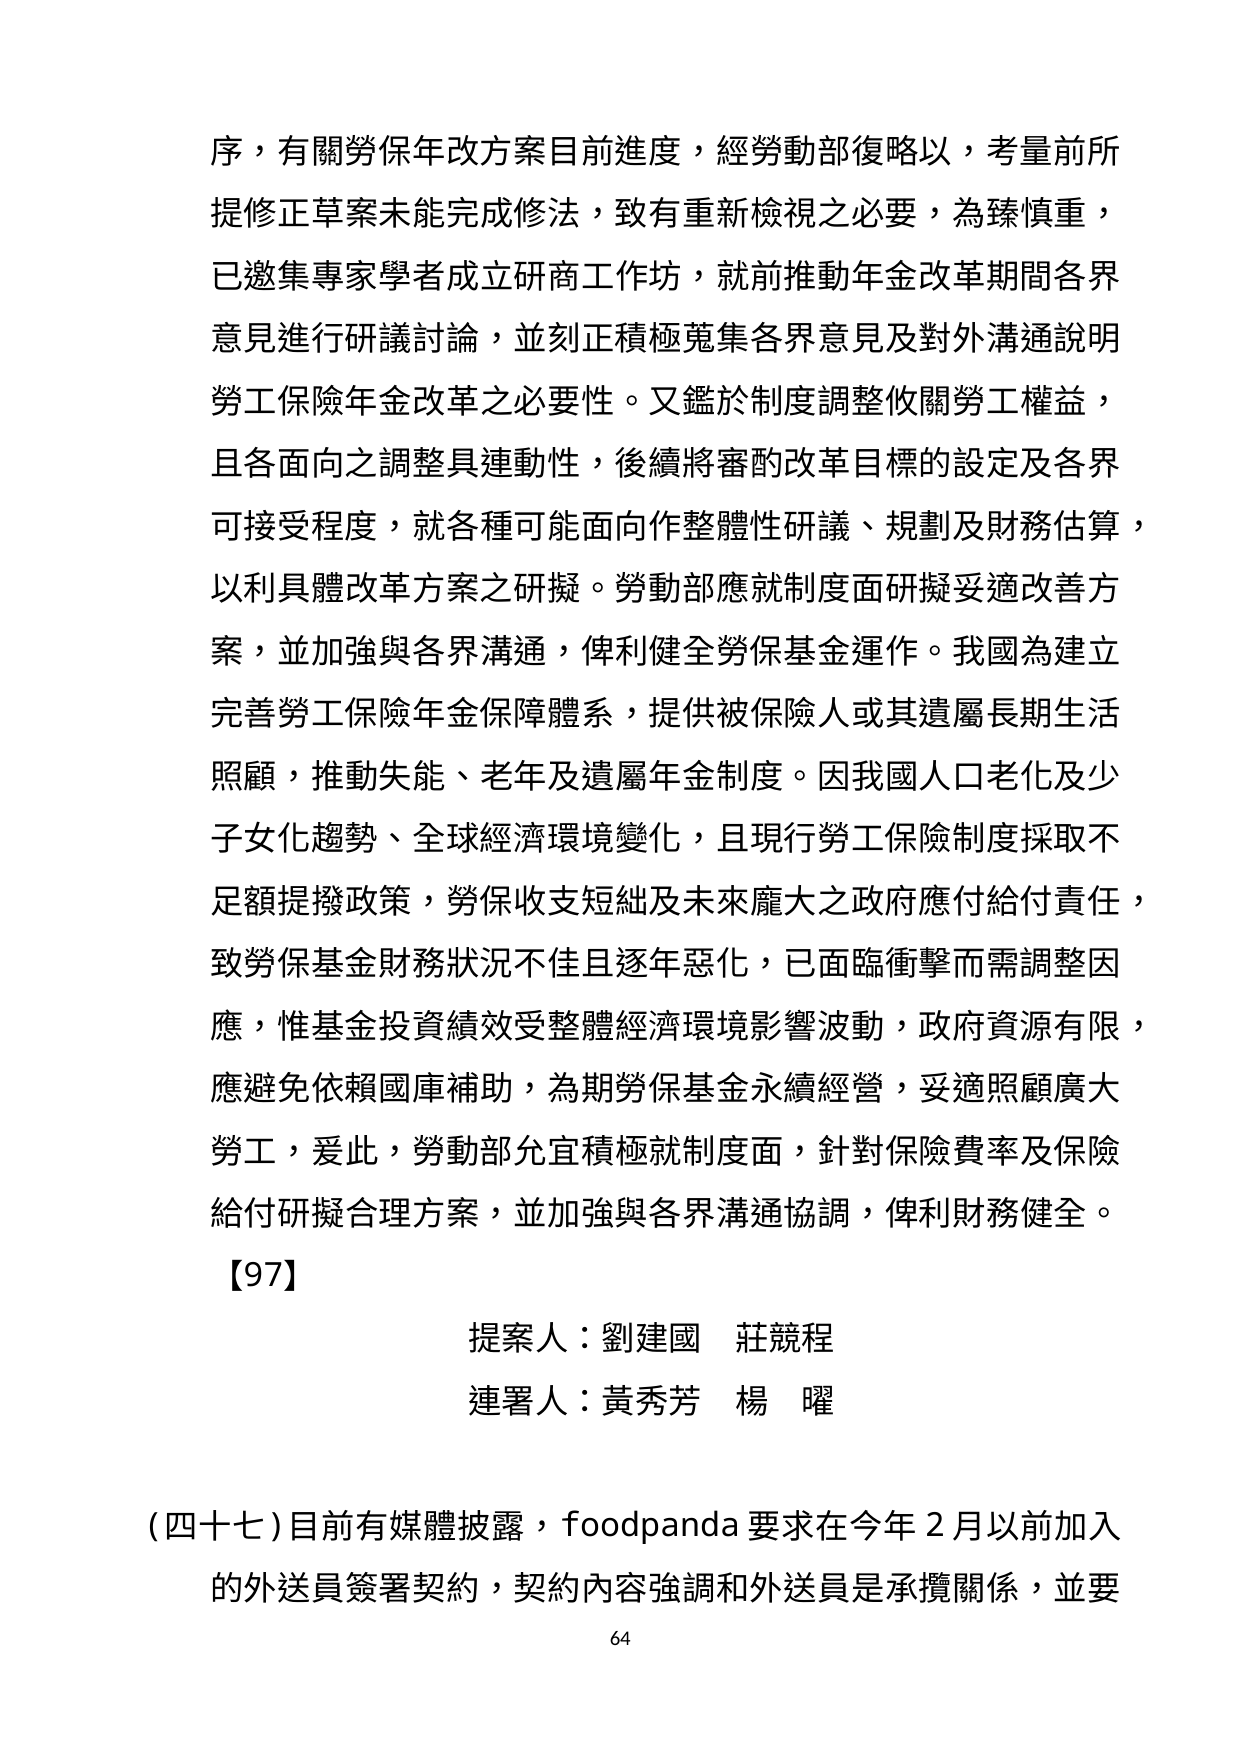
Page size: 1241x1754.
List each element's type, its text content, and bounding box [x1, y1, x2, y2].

text 連署人：黃秀芳 楊 曜 [468, 1357, 1122, 1419]
text 提案人：劉建國 莊競程 [468, 1294, 1122, 1357]
text (四十七)目前有媒體披露，foodpanda要求在今年2月以前加入的外送員簽署契約，契約內容強調和外送員是承攬關係，並要求外送員不能主張任何僱傭權利或是以「勞工」身份提出請求，違者要賠20萬元違約金。此事突顯出政府相關主管機關決策制訂和法規執行的偏差和滯後。平台外送員做為一種新興產業，就應該有新興的做法。爰此，要求勞動部提出平台外送員勞動權益保障之精進作為(含工作安全、勞工保險)。【98】 [143, 1482, 1122, 1607]
text (四十六)行政院雖於106年3月間研提「勞工保險條例部分條文修正草案」送立法院審議，惟尚未凝聚共識，未能完成修法程序，有關勞保年改方案目前進度，經勞動部復略以，考量前所提修正草案未能完成修法，致有重新檢視之必要，為臻慎重，已邀集專家學者成立研商工作坊，就前推動年金改革期間各界意見進行研議討論，並刻正積極蒐集各界意見及對外溝通說明勞工保險年金改革之必要性。又鑑於制度調整攸關勞工權益，且各面向之調整具連動性，後續將審酌改革目標的設定及各界可接受程度，就各種可能面向作整體性研議、規劃及財務估算，以利具體改革方案之研擬。勞動部應就制度面研擬妥適改善方案，並加強與各界溝通，俾利健全勞保基金運作。我國為建立完善勞工保險年金保障體系，提供被保險人或其遺屬長期生活照顧，推動失能、老年及遺屬年金制度。因我國人口老化及少子女化趨勢、全球經濟環境變化，且現行勞工保險制度採取不足額提撥政策，勞保收支短絀及未來龐大之政府應付給付責任，致勞保基金財務狀況不佳且逐年惡化，已面臨衝擊而需調整因應，惟基金投資績效受整體經濟環境影響波動，政府資源有限，應避免依賴國庫補助，為期勞保基金永續經營，妥適照顧廣大勞工，爰此，勞動部允宜積極就制度面，針對保險費率及保險給付研擬合理方案，並加強與各界溝通協調，俾利財務健全。【97】 [143, 107, 1122, 1294]
